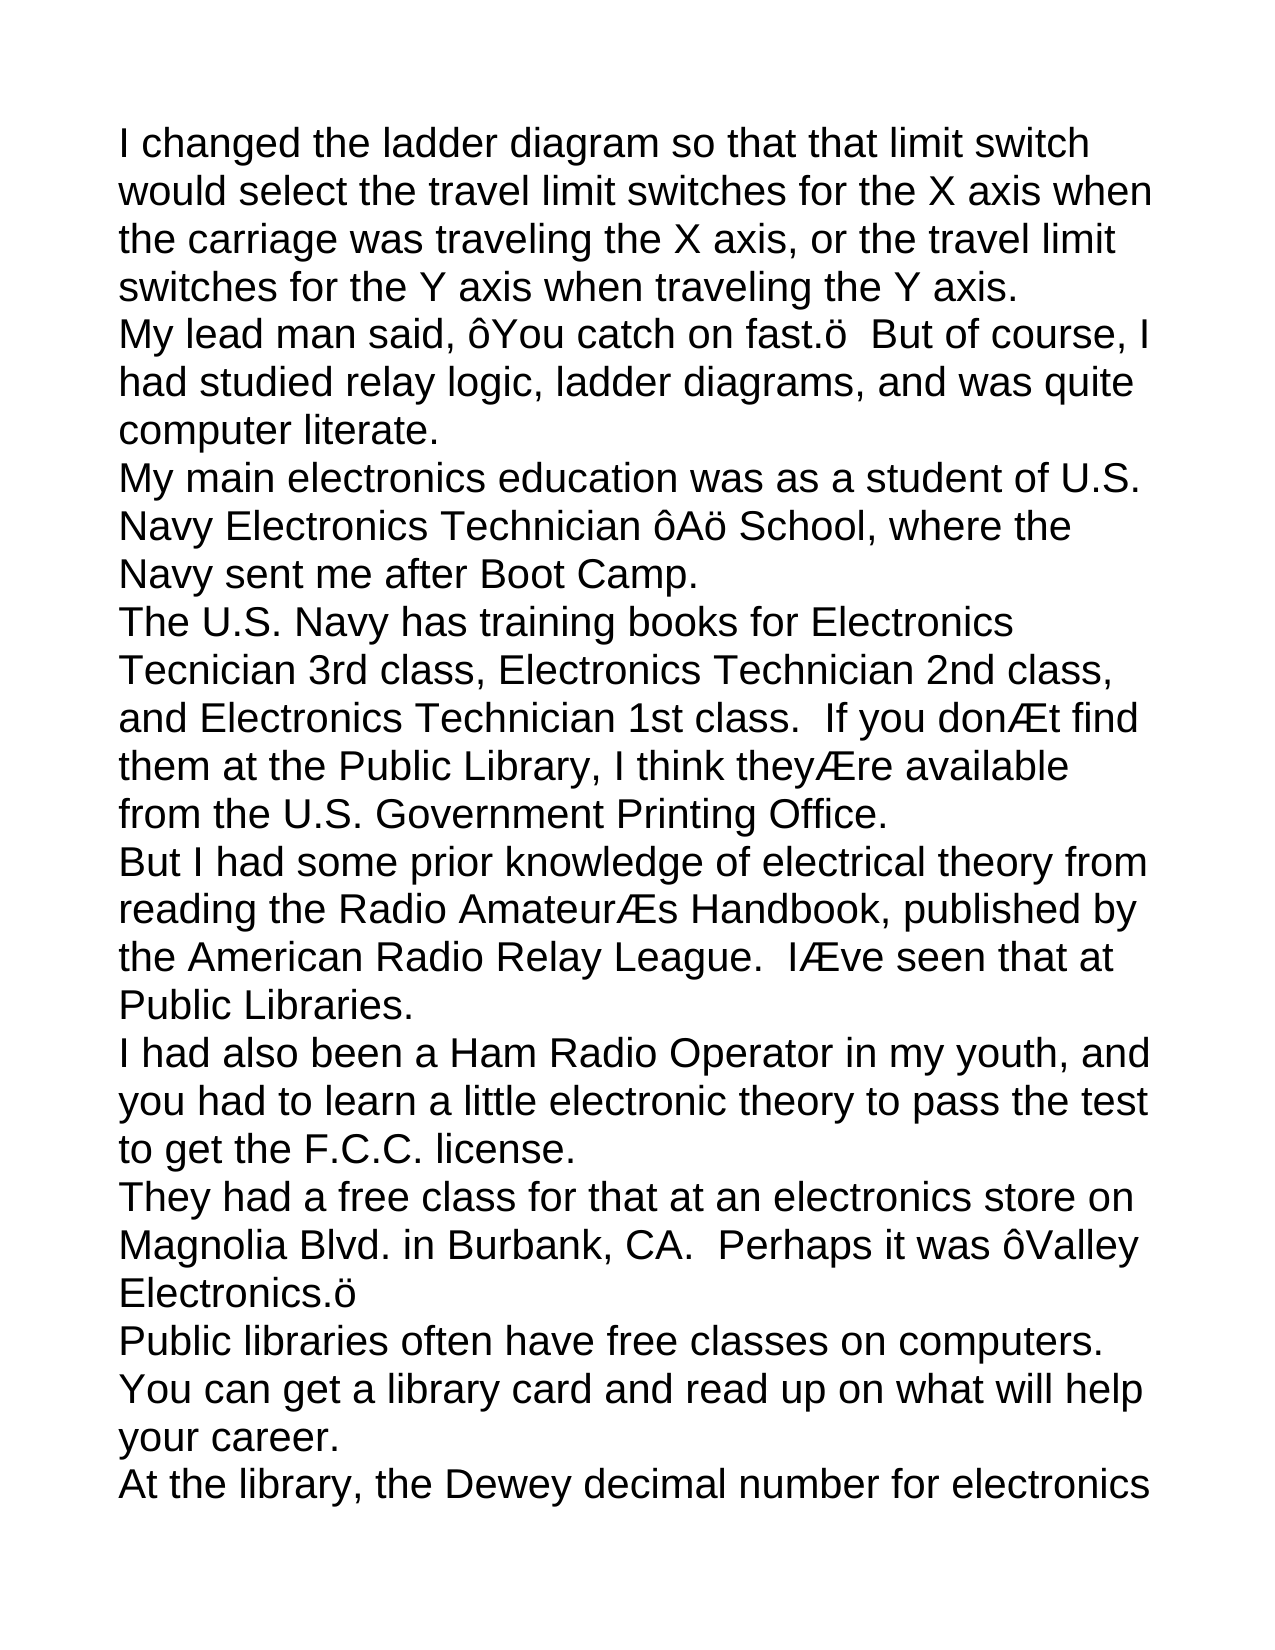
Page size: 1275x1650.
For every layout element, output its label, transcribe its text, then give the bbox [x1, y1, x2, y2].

text You can get a library card and read up on what will help your career. [118, 1364, 1157, 1460]
text But I had some prior knowledge of electrical theory from reading the Radio AmateurÆs Handbook, published by the American Radio Relay League. IÆve seen that at Public Libraries. [118, 837, 1157, 1028]
text They had a free class for that at an electronics store on Magnolia Blvd. in Burbank, CA. Perhaps it was ôValley Electronics.ö [118, 1172, 1157, 1316]
text My main electronics education was as a student of U.S. Navy Electronics Technician ôAö School, where the Navy sent me after Boot Camp. [118, 453, 1157, 597]
text I had also been a Ham Radio Operator in my youth, and you had to learn a little electronic theory to pass the test to get the F.C.C. license. [118, 1028, 1157, 1172]
text The U.S. Navy has training books for Electronics Tecnician 3rd class, Electronics Technician 2nd class, and Electronics Technician 1st class. If you donÆt find them at the Public Library, I think theyÆre available from the U.S. Government Printing Office. [118, 597, 1157, 837]
text At the library, the Dewey decimal number for electronics [118, 1460, 1157, 1508]
text I changed the ladder diagram so that that limit switch would select the travel limit switches for the X axis when the carriage was traveling the X axis, or the travel limit switches for the Y axis when traveling the Y axis. [118, 118, 1157, 310]
text Public libraries often have free classes on computers. [118, 1316, 1157, 1364]
text My lead man said, ôYou catch on fast.ö But of course, I had studied relay logic, ladder diagrams, and was quite computer literate. [118, 310, 1157, 453]
